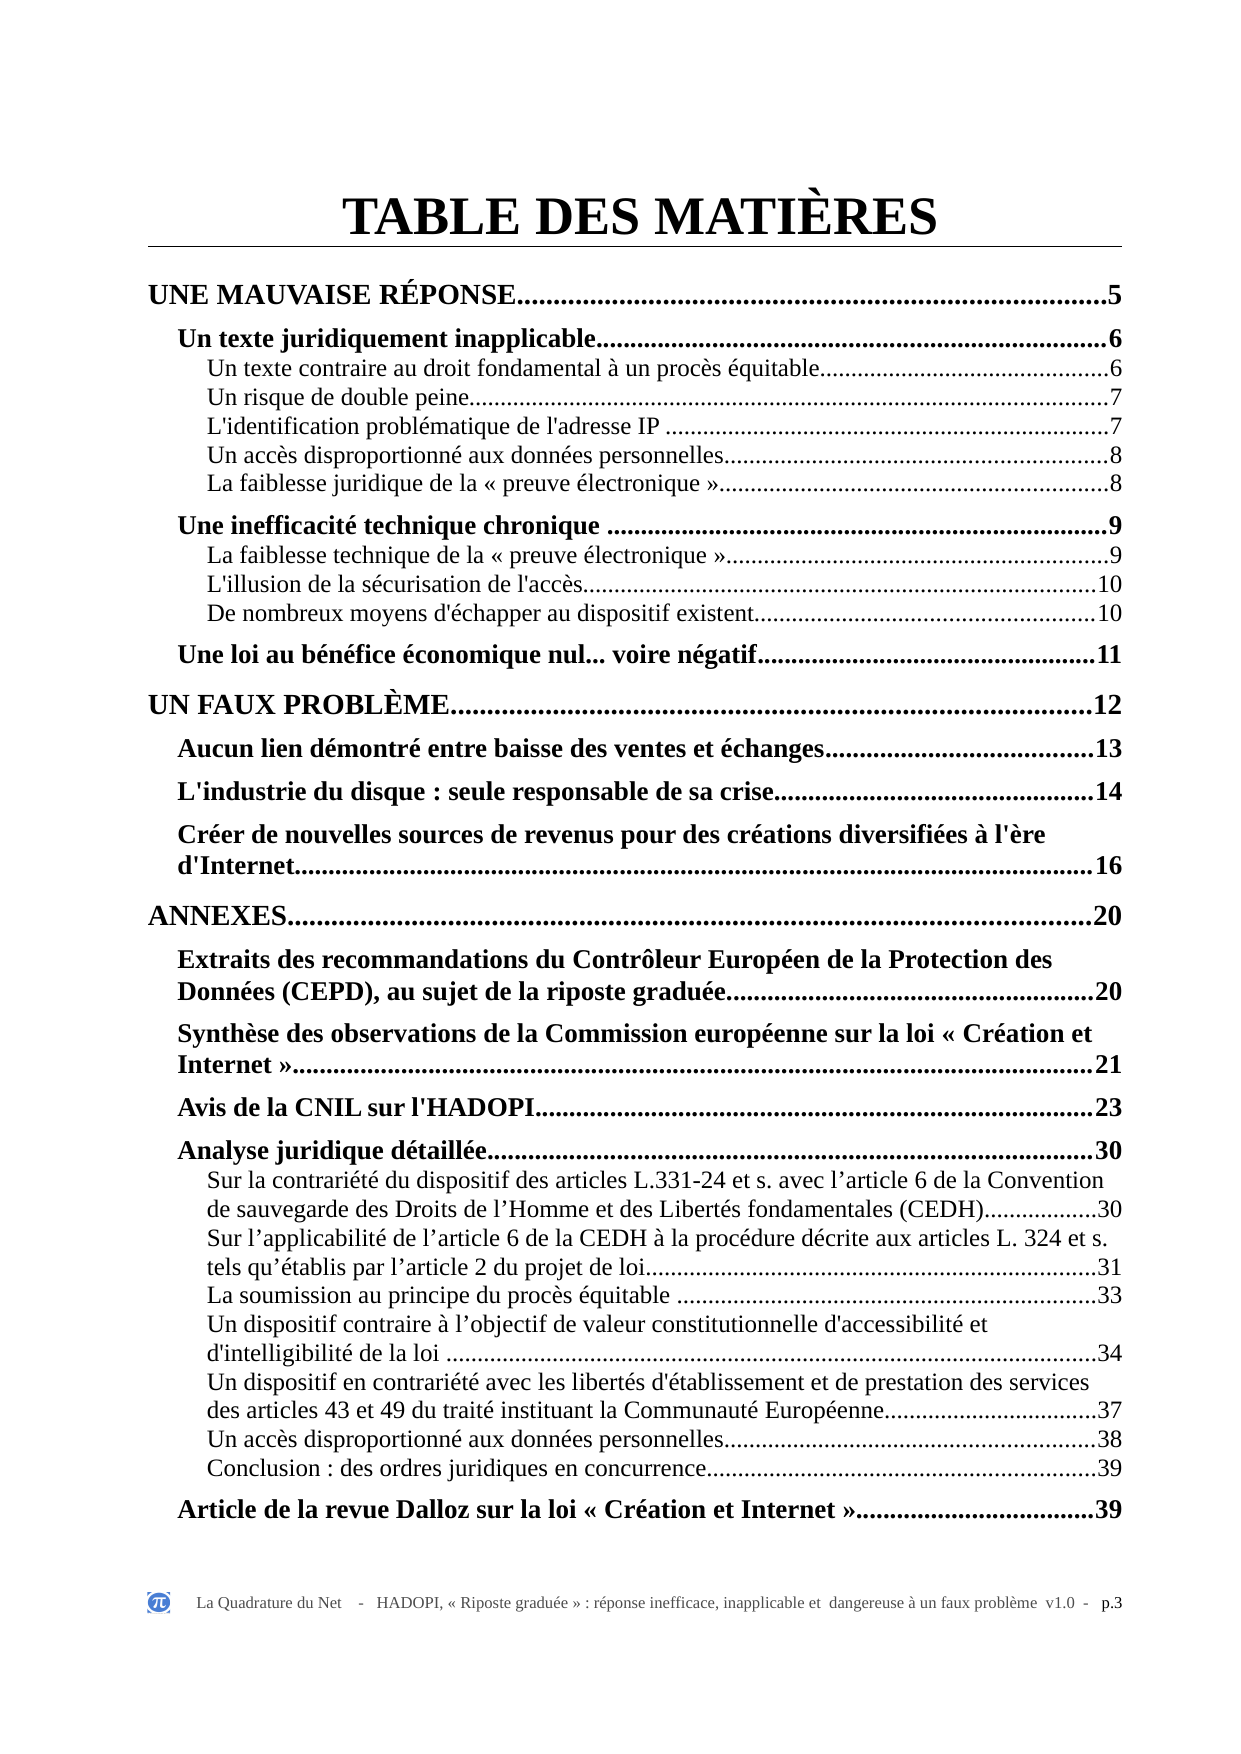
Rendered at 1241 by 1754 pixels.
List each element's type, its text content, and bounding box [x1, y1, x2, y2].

text Un accès disproportionné aux données personnelles 8 [207, 440, 1122, 468]
text Sur l’applicabilité de l’article 6 de la CEDH à la procédure décrite aux articles L. 324 et s. tels qu’établis par l’article 2 du projet de loi 31 [207, 1223, 1122, 1281]
text Avis de la CNIL sur l'HADOPI 23 [177, 1092, 1122, 1123]
text Article de la revue Dalloz sur la loi « Création et Internet » 39 [177, 1494, 1122, 1525]
text Créer de nouvelles sources de revenus pour des créations diversifiées à l'ère d'Internet 16 [177, 818, 1122, 880]
text Sur la contrariété du dispositif des articles L.331-24 et s. avec l’article 6 de la Convention de sauvegarde des Droits de l’Homme et des Libertés fondamentales (CEDH) 30 [207, 1166, 1122, 1223]
text Extraits des recommandations du Contrôleur Européen de la Protection des Données (CEPD), au sujet de la riposte graduée. 20 [177, 943, 1122, 1006]
text L'identification problématique de l'adresse IP 7 [207, 411, 1122, 440]
text Un texte contraire au droit fondamental à un procès équitable 6 [207, 353, 1122, 382]
text Synthèse des observations de la Commission européenne sur la loi « Création et Internet » 21 [177, 1017, 1122, 1080]
text La soumission au principe du procès équitable 33 [207, 1281, 1122, 1309]
text UNE MAUVAISE RÉPONSE 5 [148, 277, 1122, 311]
text Aucun lien démontré entre baisse des ventes et échanges 13 [177, 732, 1122, 763]
text Un dispositif contraire à l’objectif de valeur constitutionnelle d'accessibilité et d'intelligibilité de la loi 34 [207, 1309, 1122, 1367]
text UN FAUX PROBLÈME 12 [148, 687, 1122, 721]
text Analyse juridique détaillée 30 [177, 1134, 1122, 1166]
text ANNEXES 20 [148, 898, 1122, 932]
text De nombreux moyens d'échapper au dispositif existent 10 [207, 598, 1122, 626]
text La faiblesse technique de la « preuve électronique » 9 [207, 540, 1122, 569]
text L'industrie du disque : seule responsable de sa crise 14 [177, 775, 1122, 806]
text Une inefficacité technique chronique 9 [177, 509, 1122, 540]
text La faiblesse juridique de la « preuve électronique » 8 [207, 468, 1122, 497]
subtitle Table des matières [148, 183, 1122, 246]
picture [147, 1592, 171, 1614]
text Un risque de double peine 7 [207, 382, 1122, 411]
text Un dispositif en contrariété avec les libertés d'établissement et de prestation des services des articles 43 et 49 du traité instituant la Communauté Européenne 37 [207, 1367, 1122, 1424]
text L'illusion de la sécurisation de l'accès 10 [207, 569, 1122, 598]
text Un texte juridiquement inapplicable 6 [177, 322, 1122, 353]
text Une loi au bénéfice économique nul... voire négatif 11 [177, 638, 1122, 669]
text Un accès disproportionné aux données personnelles 38 [207, 1424, 1122, 1453]
text Conclusion : des ordres juridiques en concurrence 39 [207, 1453, 1122, 1482]
